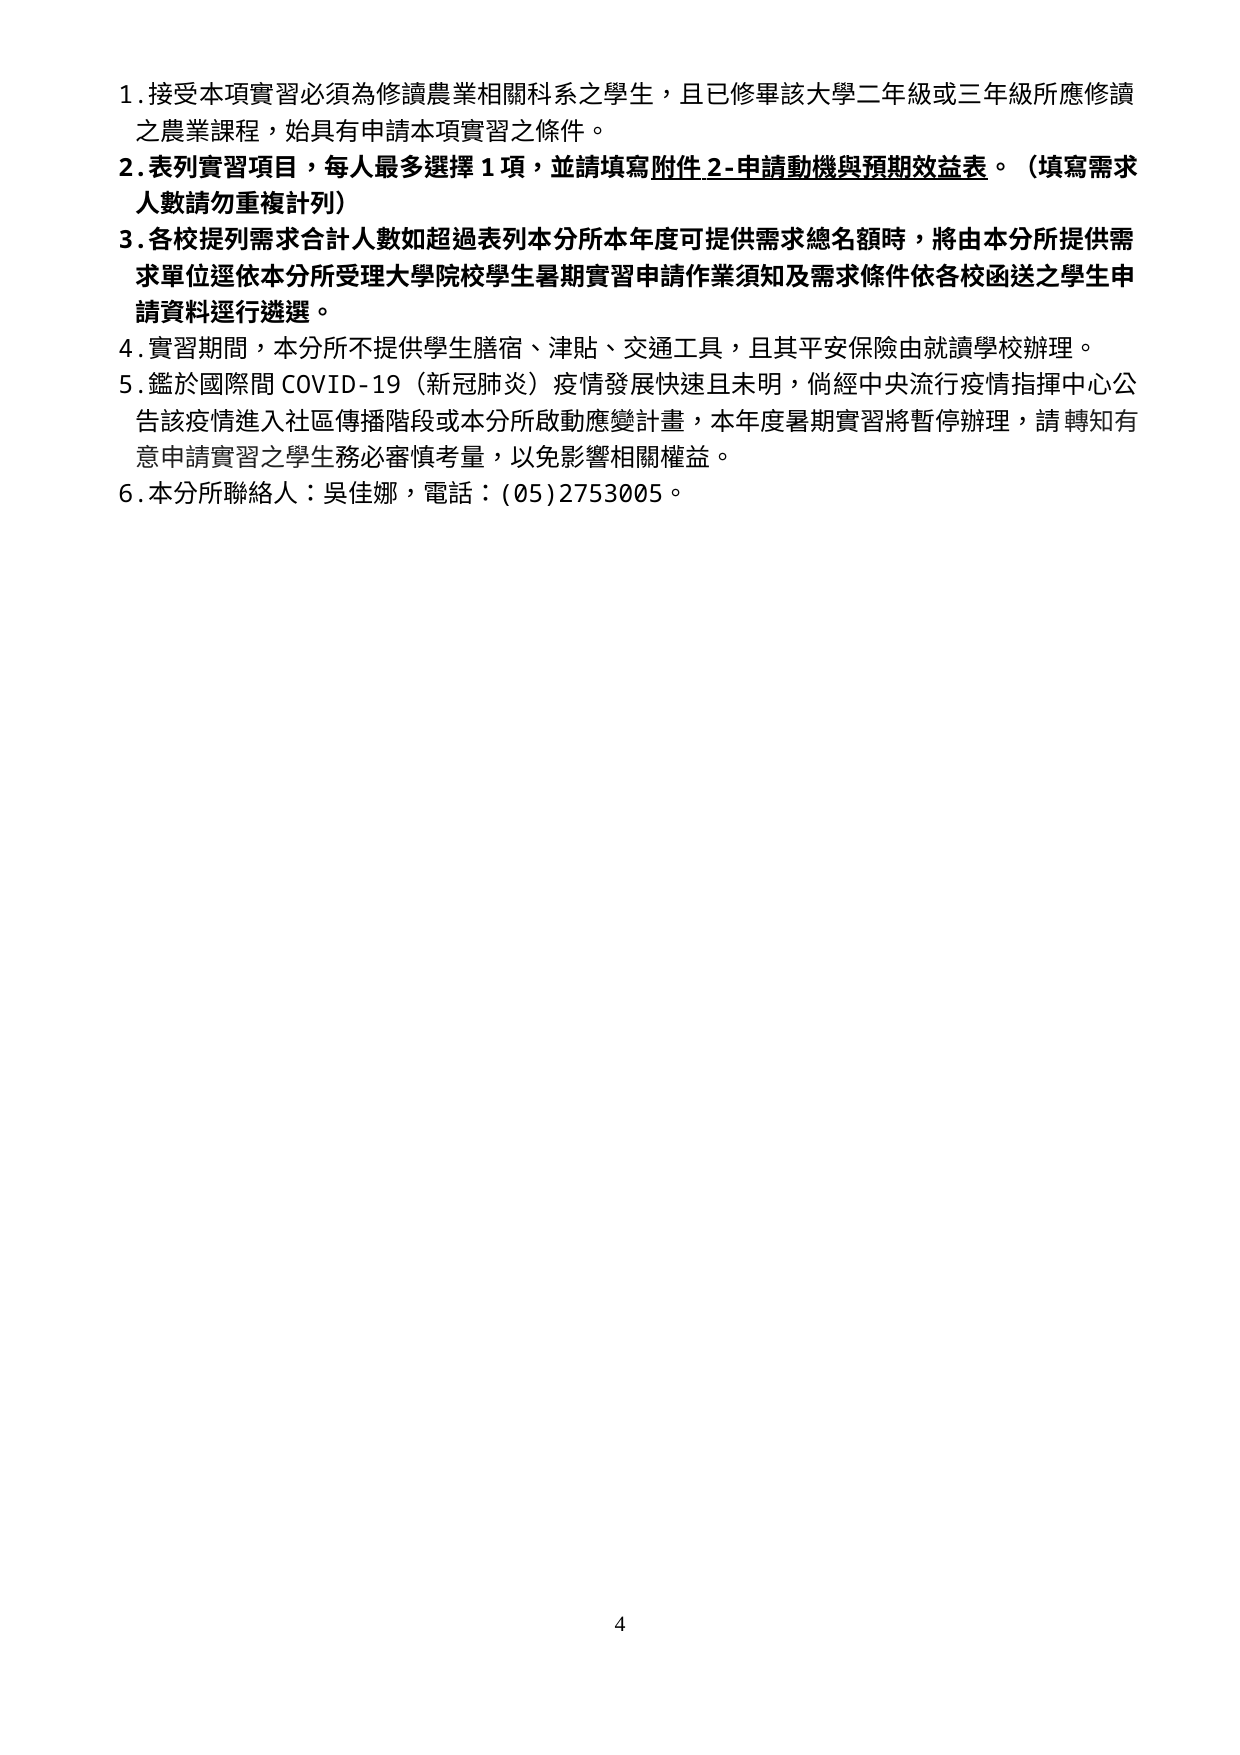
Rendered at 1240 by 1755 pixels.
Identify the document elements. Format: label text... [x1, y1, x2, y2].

text 2.表列實習項目，每人最多選擇1項，並請填寫附件2-申請動機與預期效益表。（填寫需求人數請勿重複計列） [118, 147, 1139, 220]
text 3.各校提列需求合計人數如超過表列本分所本年度可提供需求總名額時，將由本分所提供需求單位逕依本分所受理大學院校學生暑期實習申請作業須知及需求條件依各校函送之學生申請資料逕行遴選。 [118, 220, 1139, 329]
text 6.本分所聯絡人：吳佳娜，電話：(05)2753005。 [118, 474, 1139, 510]
text 5.鑑於國際間COVID-19（新冠肺炎）疫情發展快速且未明，倘經中央流行疫情指揮中心公告該疫情進入社區傳播階段或本分所啟動應變計畫，本年度暑期實習將暫停辦理，請轉知有意申請實習之學生務必審慎考量，以免影響相關權益。 [118, 365, 1139, 474]
text 1.接受本項實習必須為修讀農業相關科系之學生，且已修畢該大學二年級或三年級所應修讀之農業課程，始具有申請本項實習之條件。 [118, 75, 1139, 147]
text 4.實習期間，本分所不提供學生膳宿、津貼、交通工具，且其平安保險由就讀學校辦理。 [118, 329, 1139, 365]
